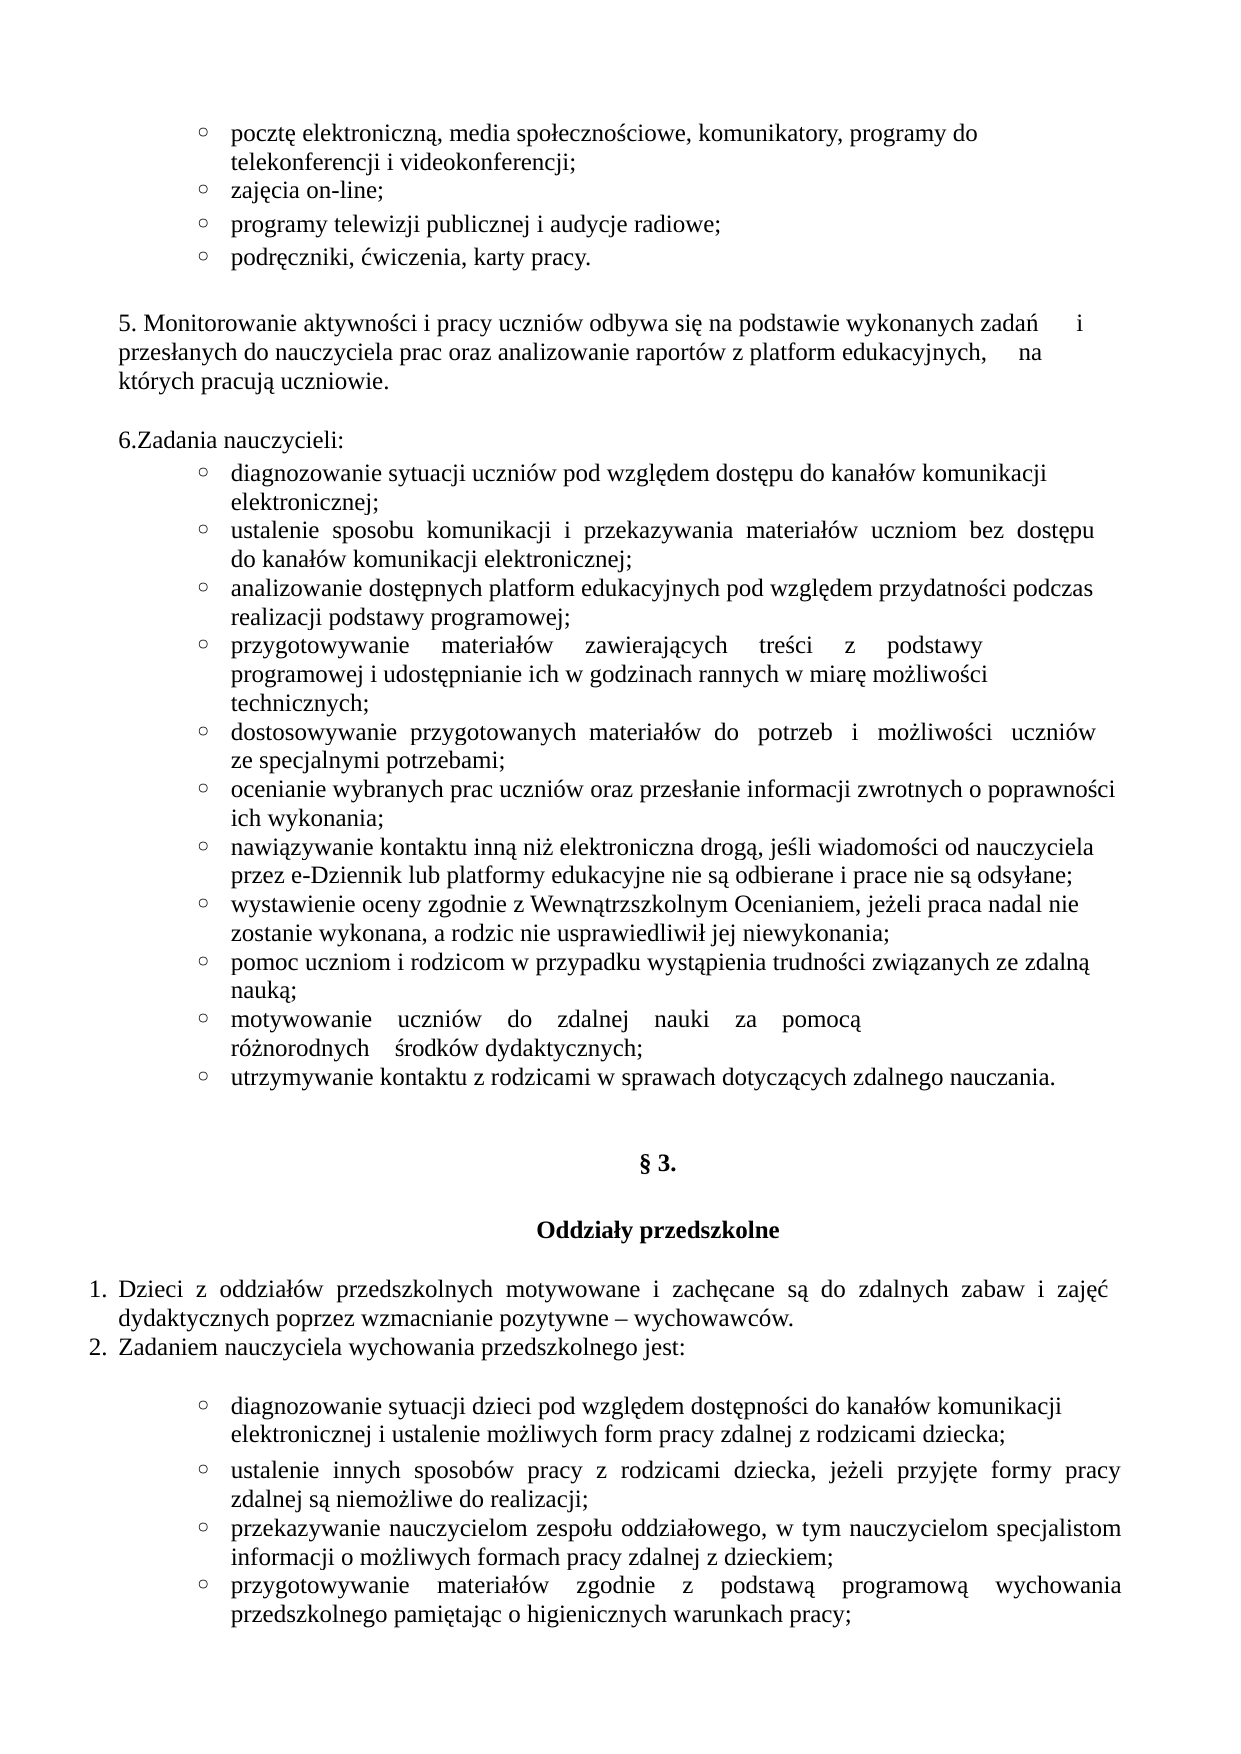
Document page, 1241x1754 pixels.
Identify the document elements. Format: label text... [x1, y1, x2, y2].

list Dzieci z oddziałów przedszkolnych motywowane i zachęcane są do zdalnych zabaw i zajęć dydaktycznych poprzez wzmacnianie pozytywne – wychowawców. [118, 1274, 1110, 1332]
text 5. Monitorowanie aktywności i pracy uczniów odbywa się na podstawie wykonanych zadań i przesłanych do nauczyciela prac oraz analizowanie raportów z platform edukacyjnych, na których pracują uczniowie. [118, 308, 1122, 394]
list Zadaniem nauczyciela wychowania przedszkolnego jest: [118, 1332, 1122, 1361]
list wystawienie oceny zgodnie z Wewnątrzszkolnym Ocenianiem, jeżeli praca nadal nie zostanie wykonana, a rodzic nie usprawiedliwił jej niewykonania; [193, 889, 1122, 947]
subtitle § 3. [205, 1148, 1111, 1177]
list ustalenie sposobu komunikacji i przekazywania materiałów uczniom bez dostępu do kanałów komunikacji elektronicznej; [193, 515, 1122, 573]
list przygotowywanie materiałów zgodnie z podstawą programową wychowania przedszkolnego pamiętając o higienicznych warunkach pracy; [193, 1570, 1122, 1628]
list podręczniki, ćwiczenia, karty pracy. [193, 242, 1122, 271]
list zajęcia on-line; [193, 176, 1122, 204]
list programy telewizji publicznej i audycje radiowe; [193, 209, 1122, 237]
text Oddziały przedszkolne [205, 1215, 1111, 1244]
list przygotowywanie materiałów zawierających treści z podstawy programowej i udostępnianie ich w godzinach rannych w miarę możliwości technicznych; [193, 630, 1122, 717]
list dostosowywanie przygotowanych materiałów do potrzeb i możliwości uczniów ze specjalnymi potrzebami; [193, 717, 1122, 774]
list pomoc uczniom i rodzicom w przypadku wystąpienia trudności związanych ze zdalną nauką; [193, 947, 1122, 1004]
list przekazywanie nauczycielom zespołu oddziałowego, w tym nauczycielom specjalistom informacji o możliwych formach pracy zdalnej z dzieckiem; [193, 1513, 1122, 1570]
list diagnozowanie sytuacji uczniów pod względem dostępu do kanałów komunikacji elektronicznej; [193, 458, 1122, 515]
list utrzymywanie kontaktu z rodzicami w sprawach dotyczących zdalnego nauczania. [193, 1062, 1122, 1090]
list pocztę elektroniczną, media społecznościowe, komunikatory, programy do telekonferencji i videokonferencji; [193, 118, 1122, 176]
list nawiązywanie kontaktu inną niż elektroniczna drogą, jeśli wiadomości od nauczyciela przez e-Dziennik lub platformy edukacyjne nie są odbierane i prace nie są odsyłane; [193, 832, 1122, 889]
list diagnozowanie sytuacji dzieci pod względem dostępności do kanałów komunikacji elektronicznej i ustalenie możliwych form pracy zdalnej z rodzicami dziecka; [193, 1391, 1122, 1448]
list ustalenie innych sposobów pracy z rodzicami dziecka, jeżeli przyjęte formy pracy zdalnej są niemożliwe do realizacji; [193, 1455, 1122, 1513]
list analizowanie dostępnych platform edukacyjnych pod względem przydatności podczas realizacji podstawy programowej; [193, 573, 1122, 630]
list ocenianie wybranych prac uczniów oraz przesłanie informacji zwrotnych o poprawności ich wykonania; [193, 774, 1122, 832]
list 6.Zadania nauczycieli: [118, 425, 1122, 453]
list motywowanie uczniów do zdalnej nauki za pomocą różnorodnych środków dydaktycznych; [193, 1004, 1122, 1062]
